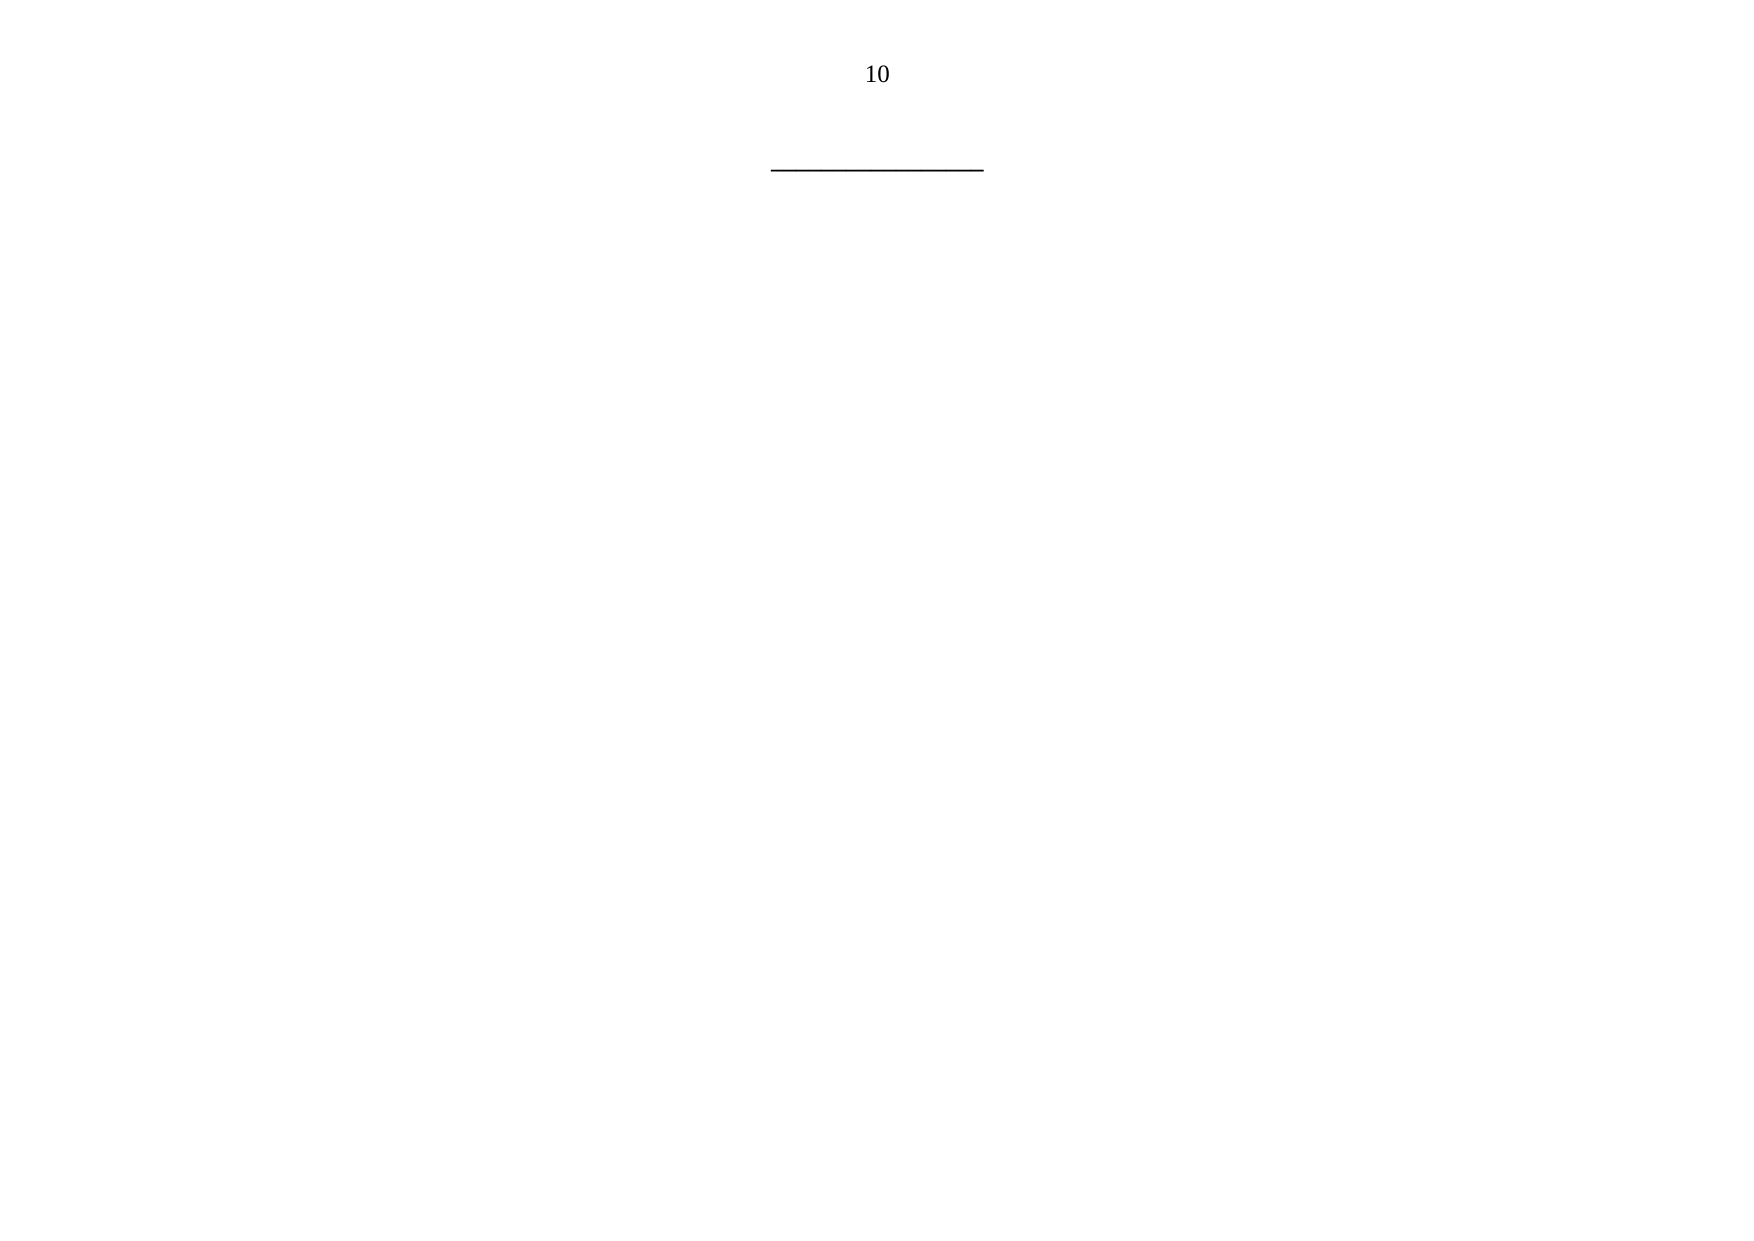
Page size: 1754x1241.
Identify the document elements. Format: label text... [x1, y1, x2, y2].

text _________________ [118, 145, 1636, 174]
